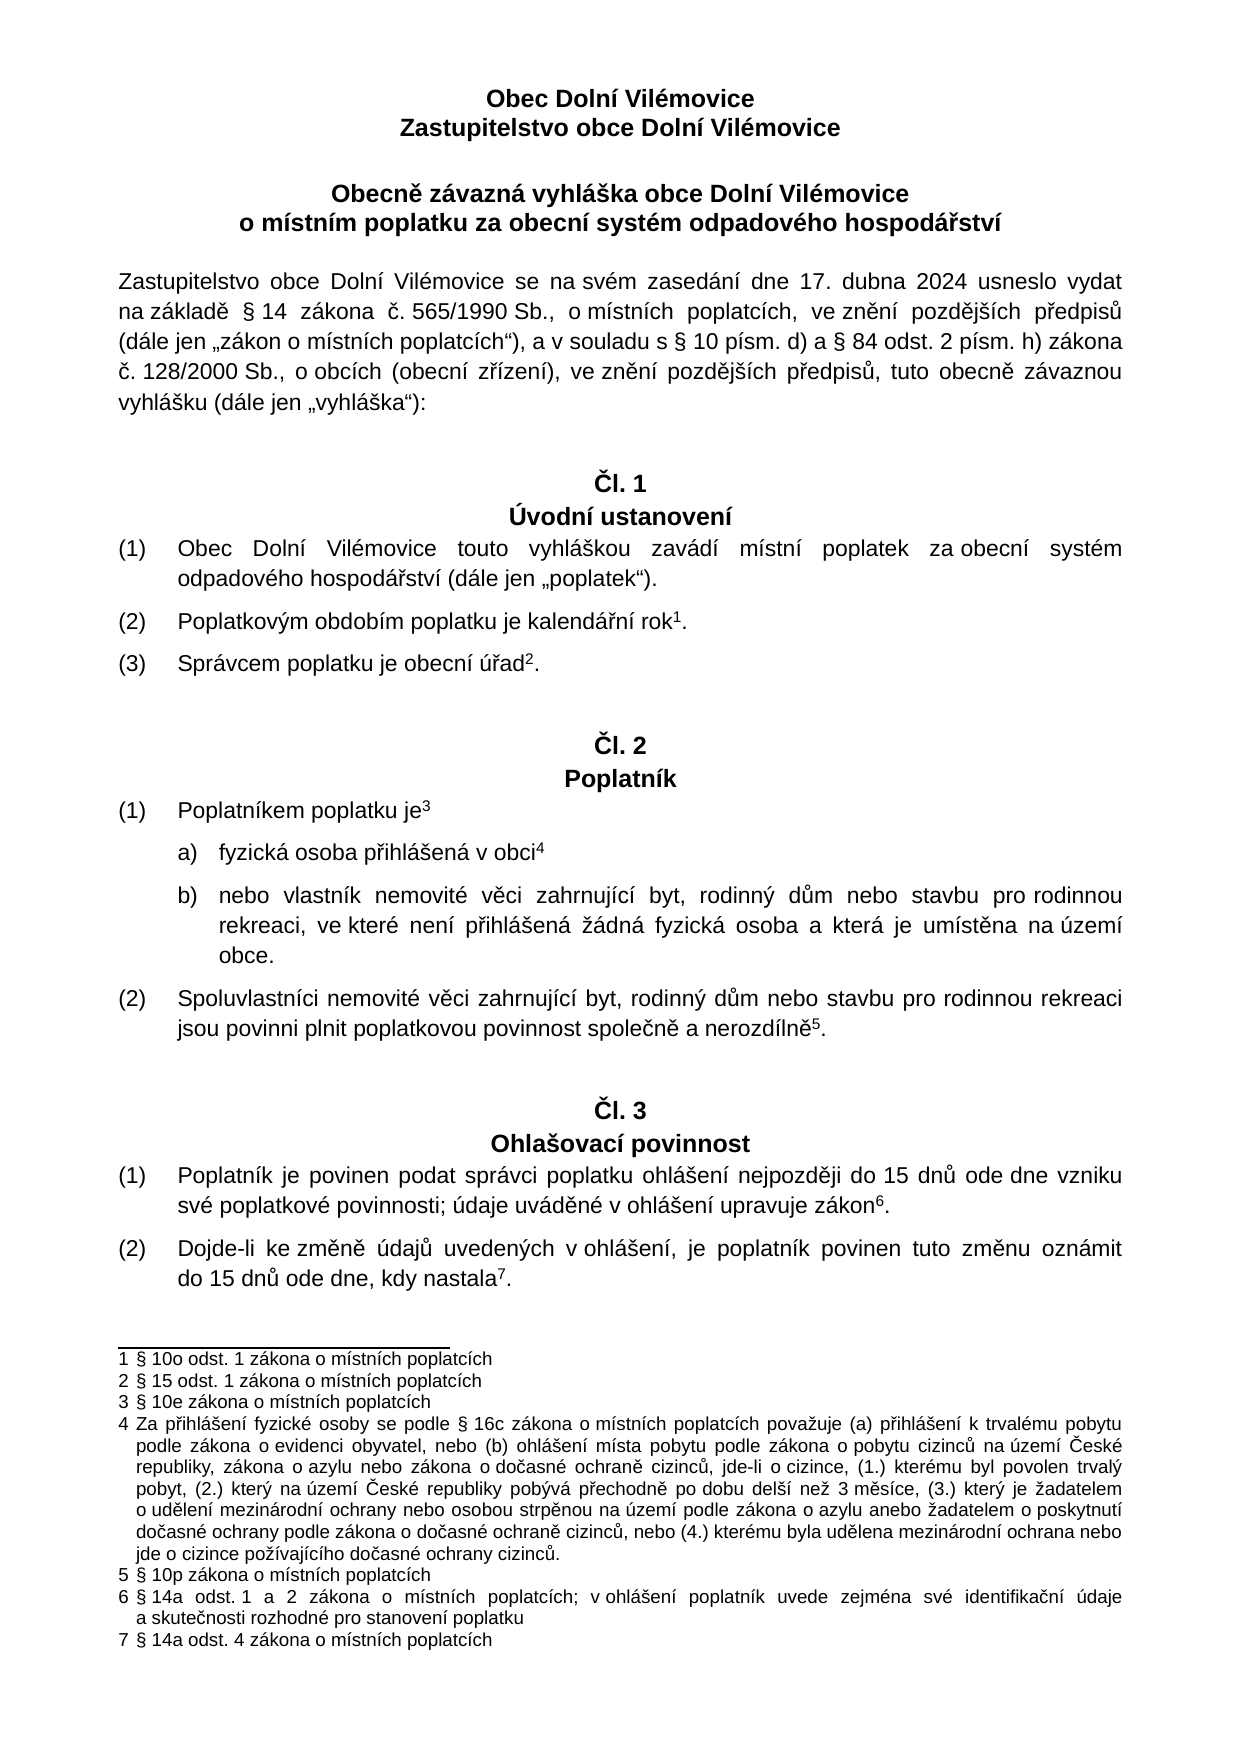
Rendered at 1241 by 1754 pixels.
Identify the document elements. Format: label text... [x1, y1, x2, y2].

text Zastupitelstvo obce Dolní Vilémovice se na svém zasedání dne 17. dubna 2024 usneslo vydat na základě § 14 zákona č. 565/1990 Sb., o místních poplatcích, ve znění pozdějších předpisů (dále jen „zákon o místních poplatcích“), a v souladu s § 10 písm. d) a § 84 odst. 2 písm. h) zákona č. 128/2000 Sb., o obcích (obecní zřízení), ve znění pozdějších předpisů, tuto obecně závaznou vyhlášku (dále jen „vyhláška“): [118, 268, 1122, 415]
list § 10p zákona o místních poplatcích [118, 1564, 1122, 1585]
list Obec Dolní Vilémovice touto vyhláškou zavádí místní poplatek za obecní systém odpadového hospodářství (dále jen „poplatek“). [118, 535, 1122, 591]
list Poplatkovým obdobím poplatku je kalendářní rok. [118, 608, 1122, 634]
list § 14a odst. 4 zákona o místních poplatcích [118, 1628, 1122, 1650]
list Dojde-li ke změně údajů uvedených v ohlášení, je poplatník povinen tuto změnu oznámit do 15 dnů ode dne, kdy nastala. [118, 1234, 1122, 1291]
list Za přihlášení fyzické osoby se podle § 16c zákona o místních poplatcích považuje (a) přihlášení k trvalému pobytu podle zákona o evidenci obyvatel, nebo (b) ohlášení místa pobytu podle zákona o pobytu cizinců na území České republiky, zákona o azylu nebo zákona o dočasné ochraně cizinců, jde-li o cizince, (1.) kterému byl povolen trvalý pobyt, (2.) který na území České republiky pobývá přechodně po dobu delší než 3 měsíce, (3.) který je žadatelem o udělení mezinárodní ochrany nebo osobou strpěnou na území podle zákona o azylu anebo žadatelem o poskytnutí dočasné ochrany podle zákona o dočasné ochraně cizinců, nebo (4.) kterému byla udělena mezinárodní ochrana nebo jde o cizince požívajícího dočasné ochrany cizinců. [118, 1413, 1122, 1564]
subtitle Obecně závazná vyhláška obce Dolní Vilémovice o místním poplatku za obecní systém odpadového hospodářství [118, 179, 1122, 236]
subtitle Čl. 1 Úvodní ustanovení [118, 469, 1122, 531]
subtitle Čl. 3 Ohlašovací povinnost [118, 1096, 1122, 1157]
list nebo vlastník nemovité věci zahrnující byt, rodinný dům nebo stavbu pro rodinnou rekreaci, ve které není přihlášená žádná fyzická osoba a která je umístěna na území obce. [177, 882, 1122, 969]
list § 10e zákona o místních poplatcích [118, 1391, 1122, 1413]
subtitle Čl. 2 Poplatník [118, 731, 1122, 792]
list § 14a odst. 1 a 2 zákona o místních poplatcích; v ohlášení poplatník uvede zejména své identifikační údaje a skutečnosti rozhodné pro stanovení poplatku [118, 1585, 1122, 1628]
list Spoluvlastníci nemovité věci zahrnující byt, rodinný dům nebo stavbu pro rodinnou rekreaci jsou povinni plnit poplatkovou povinnost společně a nerozdílně. [118, 985, 1122, 1042]
list Poplatník je povinen podat správci poplatku ohlášení nejpozději do 15 dnů ode dne vzniku své poplatkové povinnosti; údaje uváděné v ohlášení upravuje zákon. [118, 1162, 1122, 1218]
title Obec Dolní Vilémovice Zastupitelstvo obce Dolní Vilémovice [118, 84, 1122, 142]
list fyzická osoba přihlášená v obci [177, 839, 1122, 866]
list § 15 odst. 1 zákona o místních poplatcích [118, 1370, 1122, 1391]
list Správcem poplatku je obecní úřad. [118, 650, 1122, 677]
list § 10o odst. 1 zákona o místních poplatcích [118, 1348, 1122, 1370]
list Poplatníkem poplatku je [118, 797, 1122, 823]
